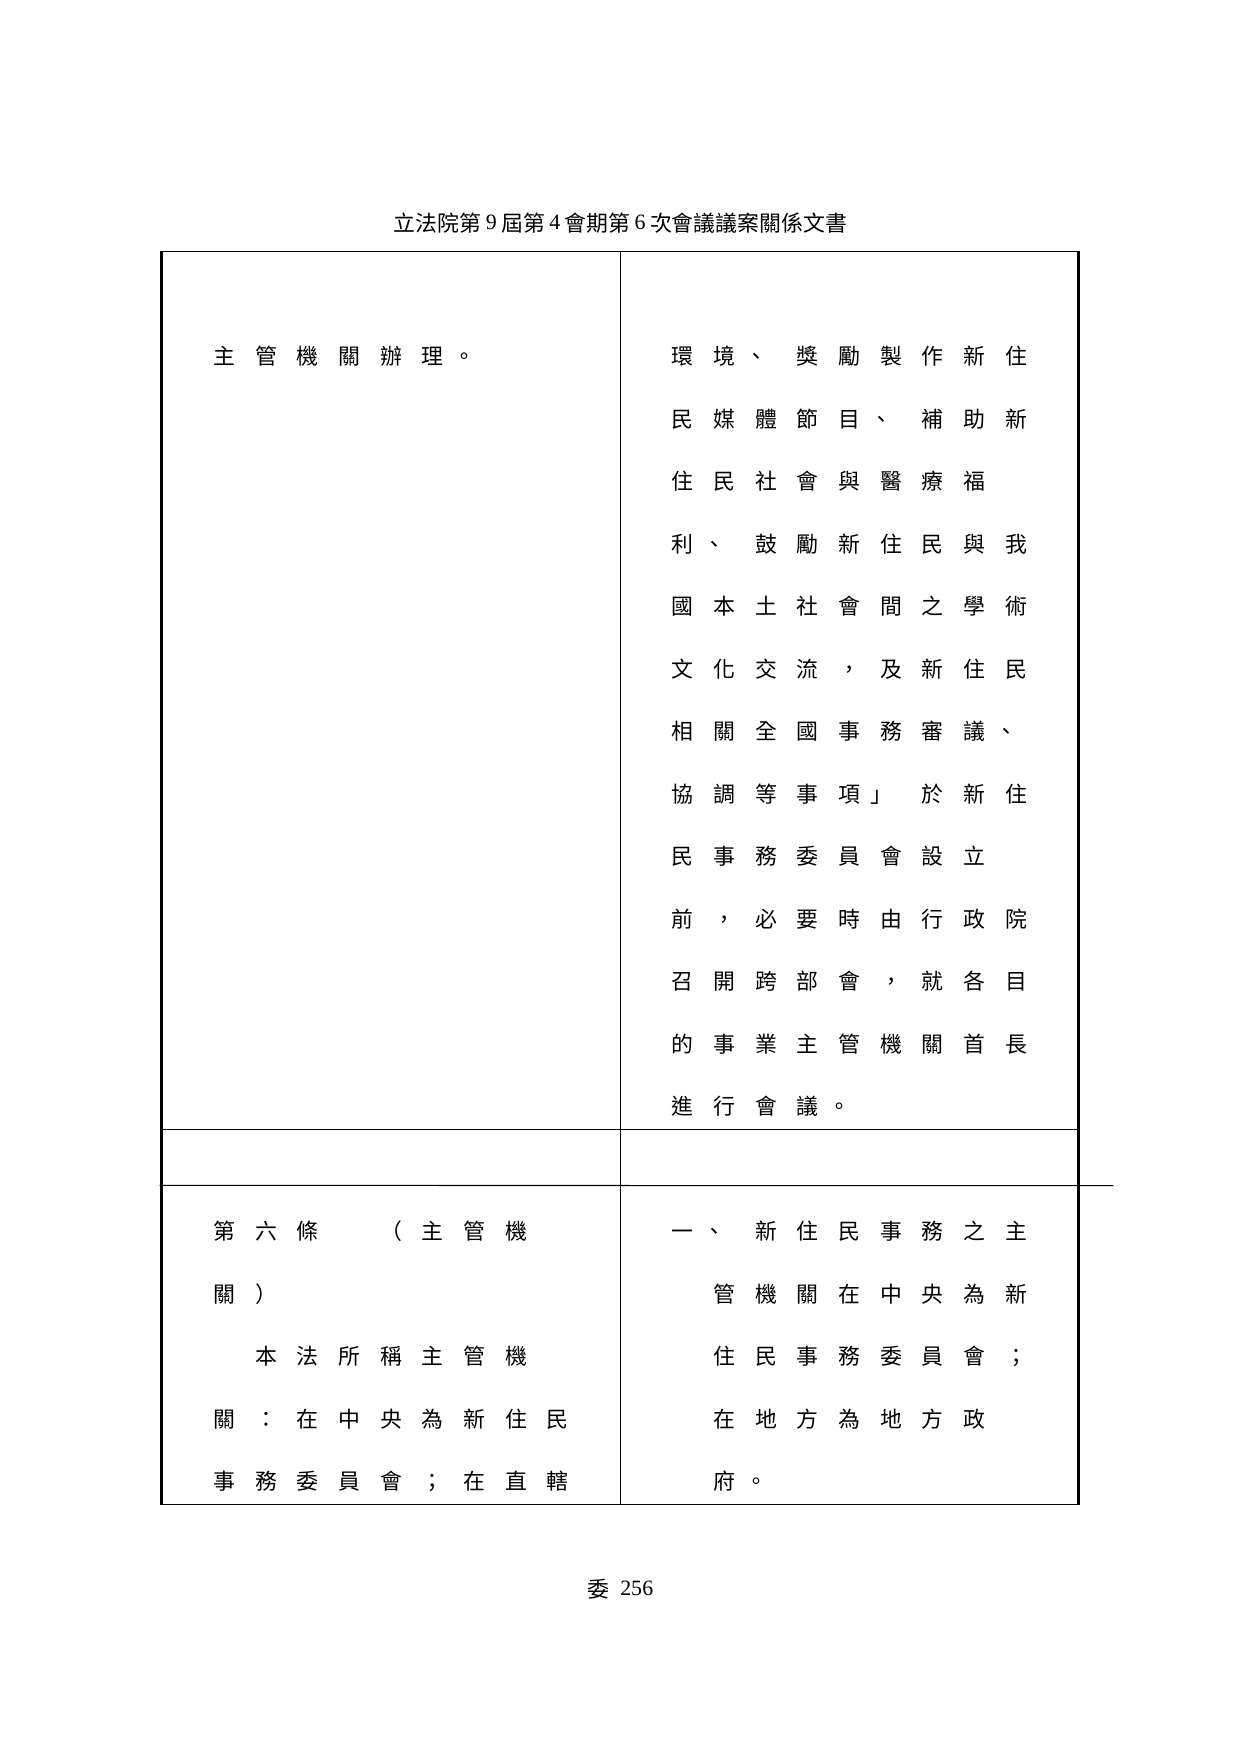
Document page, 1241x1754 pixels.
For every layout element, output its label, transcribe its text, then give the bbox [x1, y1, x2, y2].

table_cell 環境、獎勵製作新住民媒體節目、補助新住民社會與醫療福利、鼓勵新住民與我國本土社會間之學術文化交流，及新住民相關全國事務審議、協調等事項」於新住民事務委員會設立前，必要時由行政院召開跨部會，就各目的事業主管機關首長進行會議。 [621, 252, 1077, 1129]
table_cell 主管機關辦理。 [163, 252, 620, 1129]
table_cell 第六條 （主管機關） 本法所稱主管機關：在中央為新住民事務委員會；在直轄 [163, 1186, 620, 1504]
table_cell 一、新住民事務之主管機關在中央為新住民事務委員會；在地方為地方政府。 [621, 1187, 1077, 1504]
table_cell [621, 1130, 1077, 1185]
table_cell [163, 1130, 620, 1184]
